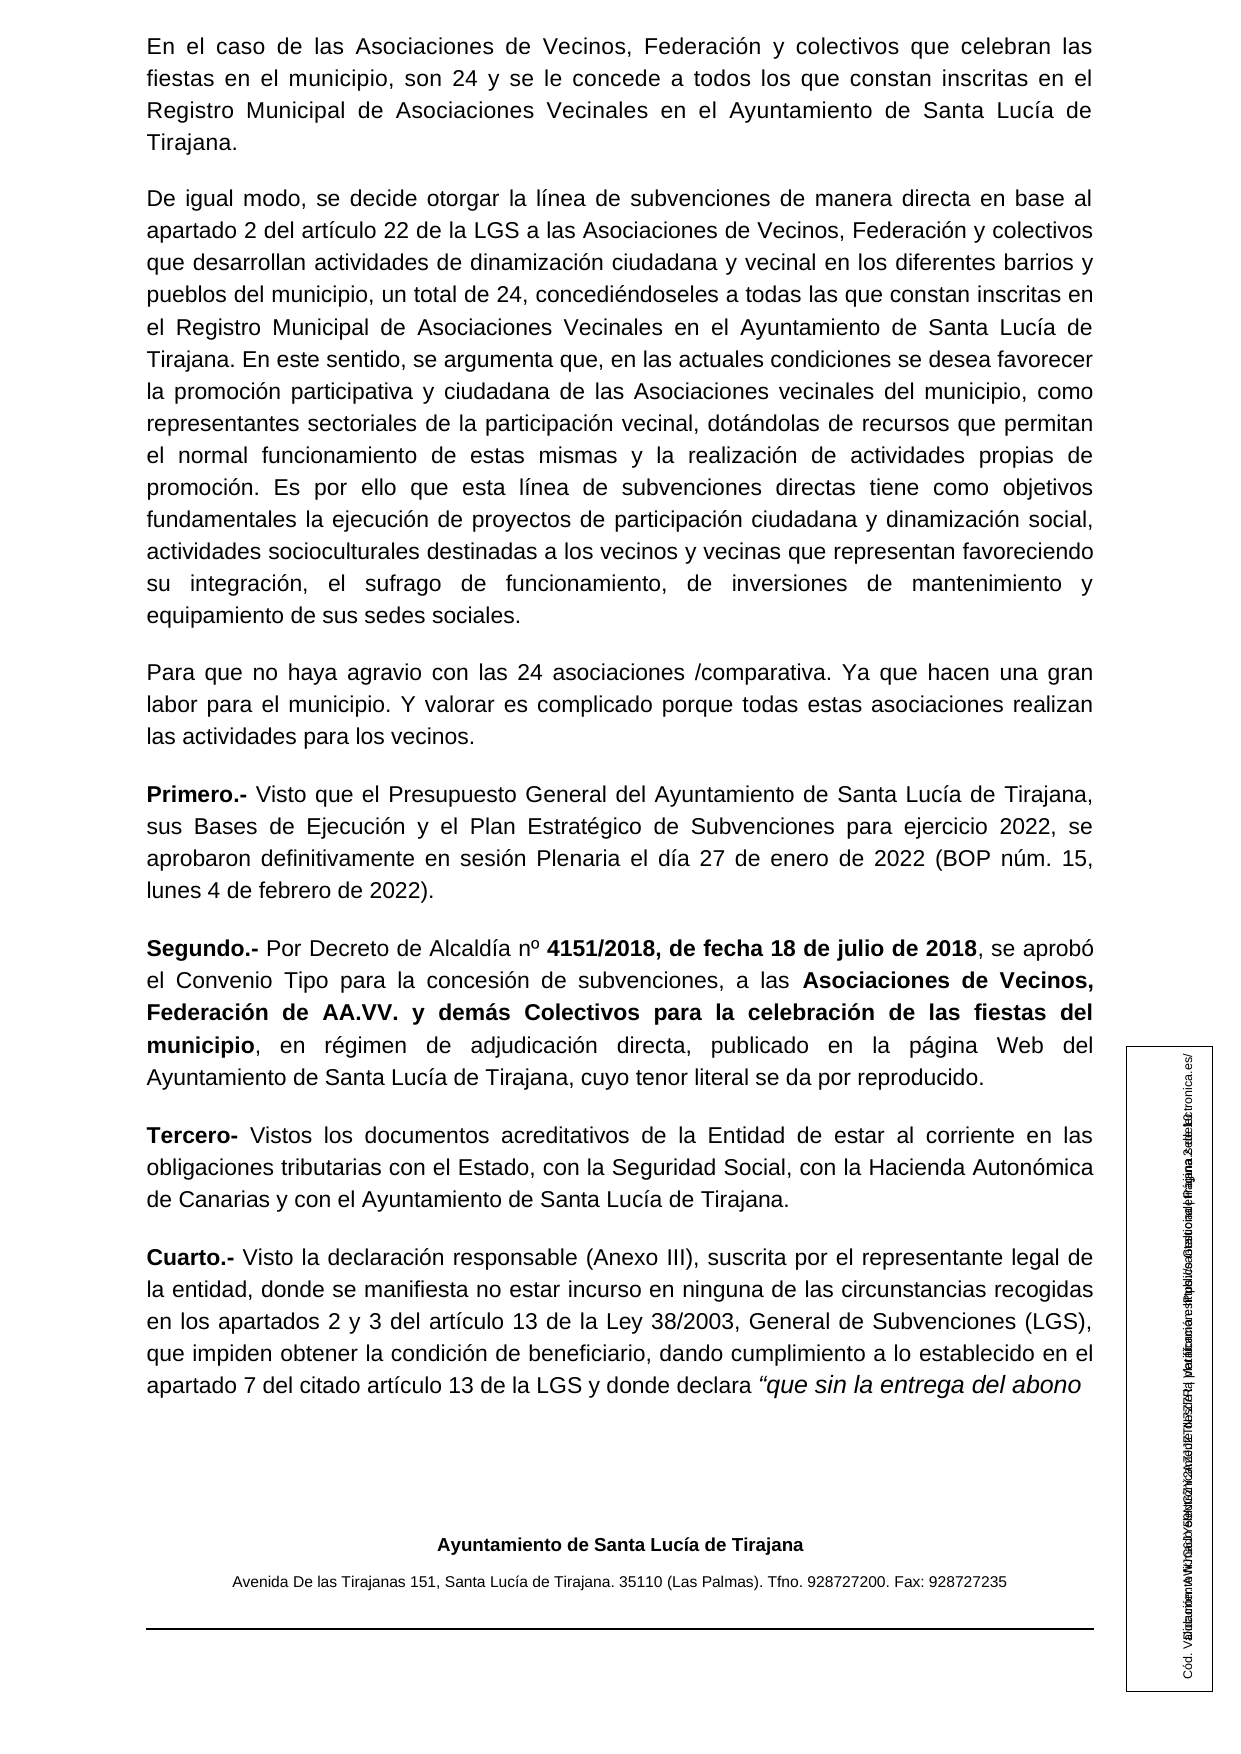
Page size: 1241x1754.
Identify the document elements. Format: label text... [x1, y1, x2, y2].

table_header [1127, 1047, 1180, 1691]
text De igual modo, se decide otorgar la línea de subvenciones de manera directa en base al apartado 2 del artículo 22 de la LGS a las Asociaciones de Vecinos, Federación y colectivos que desarrollan actividades de dinamización ciudadana y vecinal en los diferentes barrios y pueblos del municipio, un total de 24, concediéndoseles a todas las que constan inscritas en el Registro Municipal de Asociaciones Vecinales en el Ayuntamiento de Santa Lucía de Tirajana. En este sentido, se argumenta que, en las actuales condiciones se desea favorecer la promoción participativa y ciudadana de las Asociaciones vecinales del municipio, como representantes sectoriales de la participación vecinal, dotándolas de recursos que permitan el normal funcionamiento de estas mismas y la realización de actividades propias de promoción. Es por ello que esta línea de subvenciones directas tiene como objetivos fundamentales la ejecución de proyectos de participación ciudadana y dinamización social, actividades socioculturales destinadas a los vecinos y vecinas que representan favoreciendo su integración, el sufrago de funcionamiento, de inversiones de mantenimiento y equipamiento de sus sedes sociales. [146, 181, 1094, 630]
text Cuarto.- Visto la declaración responsable (Anexo III), suscrita por el representante legal de la entidad, donde se manifiesta no estar incurso en ninguna de las circunstancias recogidas en los apartados 2 y 3 del artículo 13 de la Ley 38/2003, General de Subvenciones (LGS), que impiden obtener la condición de beneficiario, dando cumplimiento a lo establecido en el apartado 7 del citado artículo 13 de la LGS y donde declara “que sin la entrega del abono [146, 1240, 1094, 1400]
text Primero.- Visto que el Presupuesto General del Ayuntamiento de Santa Lucía de Tirajana, sus Bases de Ejecución y el Plan Estratégico de Subvenciones para ejercicio 2022, se aprobaron definitivamente en sesión Plenaria el día 27 de enero de 2022 (BOP núm. 15, lunes 4 de febrero de 2022). [146, 776, 1094, 905]
text Avenida De las Tirajanas 151, Santa Lucía de Tirajana. 35110 (Las Palmas). Tfno. 928727200. Fax: 928727235 [146, 1573, 1094, 1591]
table_header Cód. Validación: AWJG6JY59NGZY2AZJJZTN7Z7R | Verificación: https://santaluciadetirajana.sedelectronica.es/ Documento firmado electrónicamente desde la plataforma esPublico Gestiona | Página 2 de 10 [1180, 1047, 1212, 1691]
text Segundo.- Por Decreto de Alcaldía nº 4151/2018, de fecha 18 de julio de 2018, se aprobó el Convenio Tipo para la concesión de subvenciones, a las Asociaciones de Vecinos, Federación de AA.VV. y demás Colectivos para la celebración de las fiestas del municipio, en régimen de adjudicación directa, publicado en la página Web del Ayuntamiento de Santa Lucía de Tirajana, cuyo tenor literal se da por reproducido. [146, 930, 1094, 1092]
text Tercero- Vistos los documentos acreditativos de la Entidad de estar al corriente en las obligaciones tributarias con el Estado, con la Seguridad Social, con la Hacienda Autonómica de Canarias y con el Ayuntamiento de Santa Lucía de Tirajana. [146, 1118, 1094, 1214]
text En el caso de las Asociaciones de Vecinos, Federación y colectivos que celebran las fiestas en el municipio, son 24 y se le concede a todos los que constan inscritas en el Registro Municipal de Asociaciones Vecinales en el Ayuntamiento de Santa Lucía de Tirajana. [146, 29, 1094, 157]
text Para que no haya agravio con las 24 asociaciones /comparativa. Ya que hacen una gran labor para el municipio. Y valorar es complicado porque todas estas asociaciones realizan las actividades para los vecinos. [146, 655, 1094, 751]
text Ayuntamiento de Santa Lucía de Tirajana [146, 1534, 1094, 1556]
